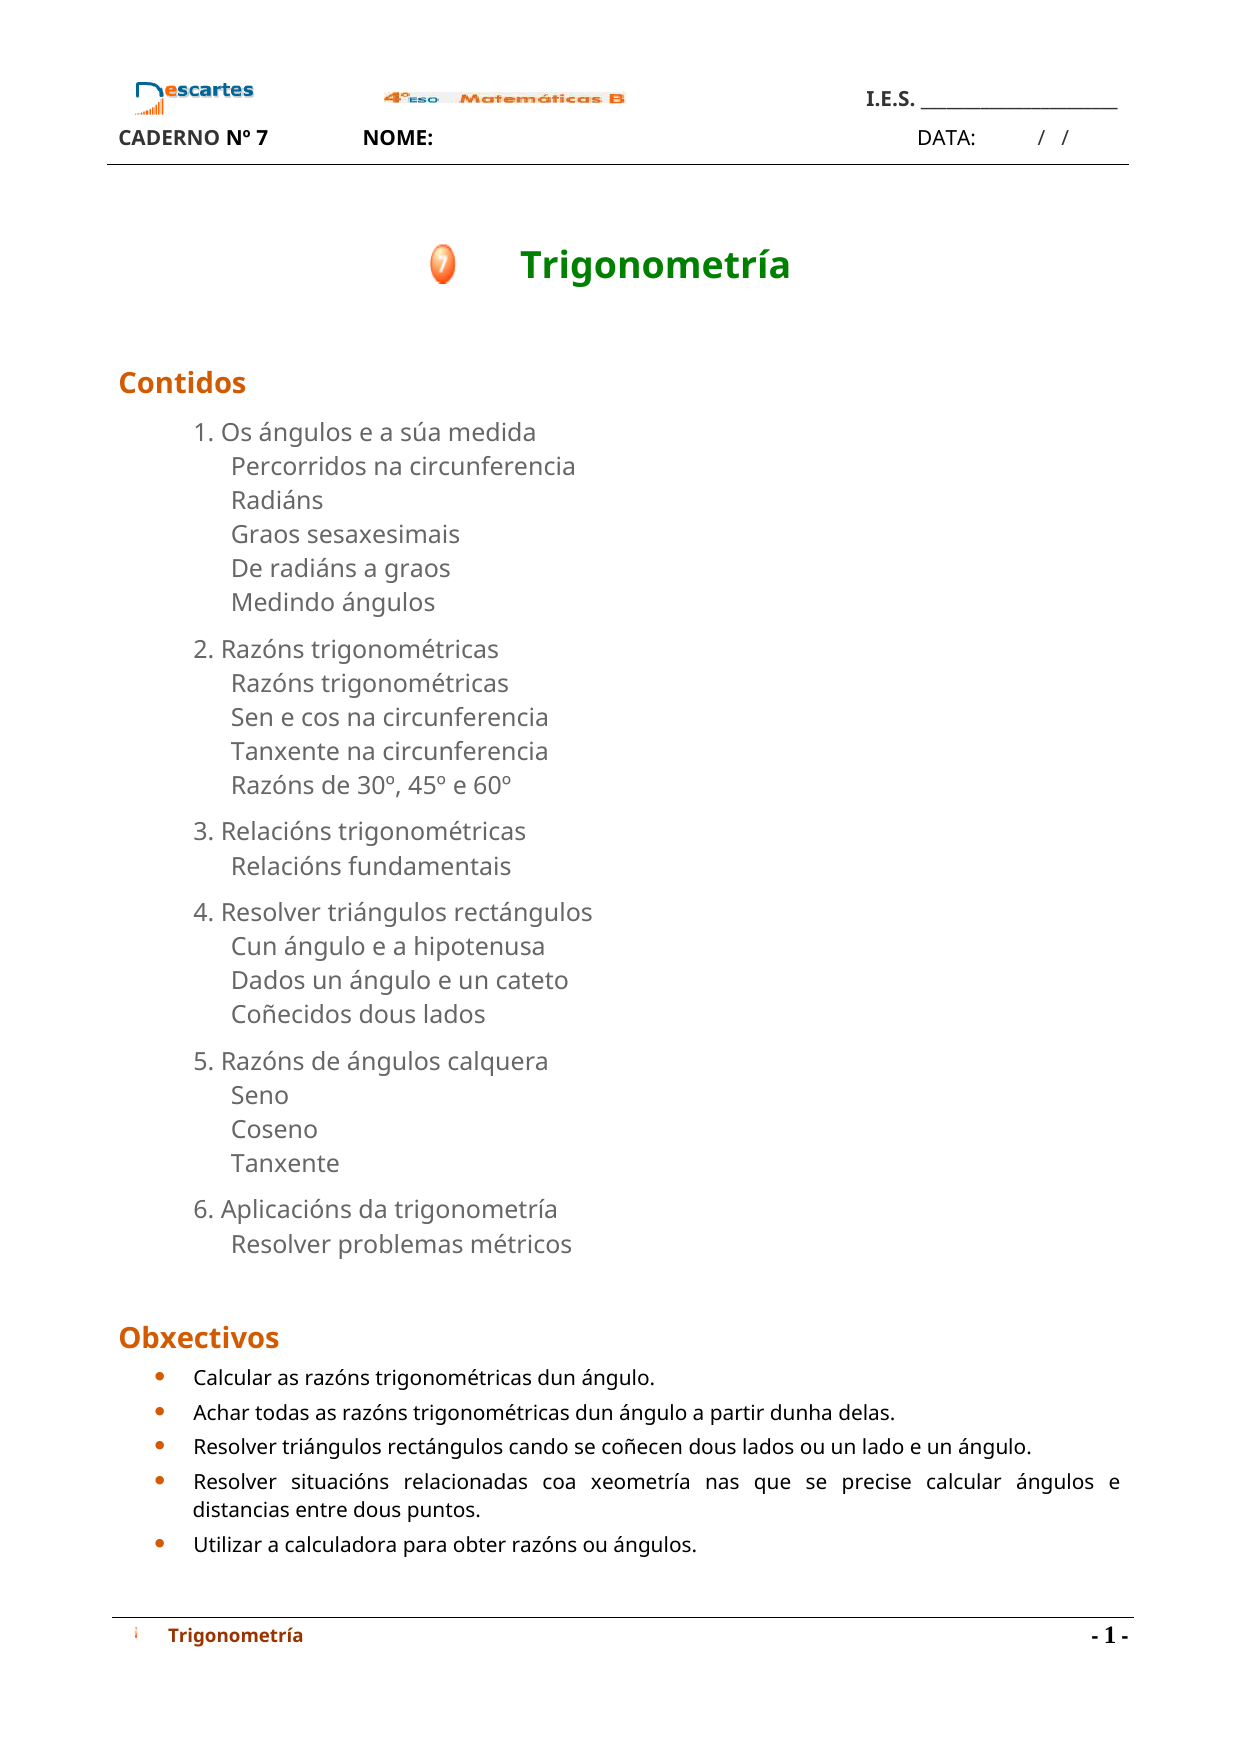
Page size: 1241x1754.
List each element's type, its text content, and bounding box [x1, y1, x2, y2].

list Utilizar a calculadora para obter razóns ou ángulos. [155, 1530, 1122, 1559]
text Percorridos na circunferencia [231, 448, 1122, 482]
text Radiáns [231, 482, 1122, 517]
text De radiáns a graos [231, 551, 1122, 585]
text Dados un ángulo e un cateto [231, 963, 1122, 997]
text Coñecidos dous lados [231, 997, 1122, 1031]
text 6. Aplicacións da trigonometría [193, 1192, 1122, 1226]
picture [384, 92, 627, 105]
text 3. Relacións trigonométricas [193, 814, 1122, 848]
text Seno [231, 1077, 1122, 1112]
list Resolver situacións relacionadas coa xeometría nas que se precise calcular ángulos e distancias entre dous puntos. [155, 1467, 1122, 1524]
text 5. Razóns de ángulos calquera [193, 1043, 1122, 1077]
text Relacións fundamentais [231, 848, 1122, 882]
picture [134, 82, 257, 115]
text 1. Os ángulos e a súa medida [193, 414, 1122, 448]
text Graos sesaxesimais [231, 517, 1122, 551]
picture [430, 243, 456, 284]
table_header Trigonometría [509, 222, 863, 305]
text Coseno [231, 1112, 1122, 1146]
picture [134, 1626, 138, 1638]
text Contidos [118, 362, 1122, 402]
list Achar todas as razóns trigonométricas dun ángulo a partir dunha delas. [155, 1398, 1122, 1426]
text Medindo ángulos [231, 585, 1122, 619]
text Sen e cos na circunferencia [231, 699, 1122, 733]
text Razóns de 30º, 45º e 60º [231, 767, 1122, 802]
list Resolver triángulos rectángulos cando se coñecen dous lados ou un lado e un ángulo. [155, 1432, 1122, 1461]
text Tanxente [231, 1146, 1122, 1180]
text Tanxente na circunferencia [231, 733, 1122, 767]
text Resolver problemas métricos [231, 1226, 1122, 1260]
table_header [377, 222, 508, 305]
text 2. Razóns trigonométricas [193, 631, 1122, 665]
text 4. Resolver triángulos rectángulos [193, 895, 1122, 929]
text Razóns trigonométricas [231, 665, 1122, 699]
text Obxectivos [118, 1317, 1122, 1357]
list Calcular as razóns trigonométricas dun ángulo. [155, 1363, 1122, 1392]
text Cun ángulo e a hipotenusa [231, 929, 1122, 963]
